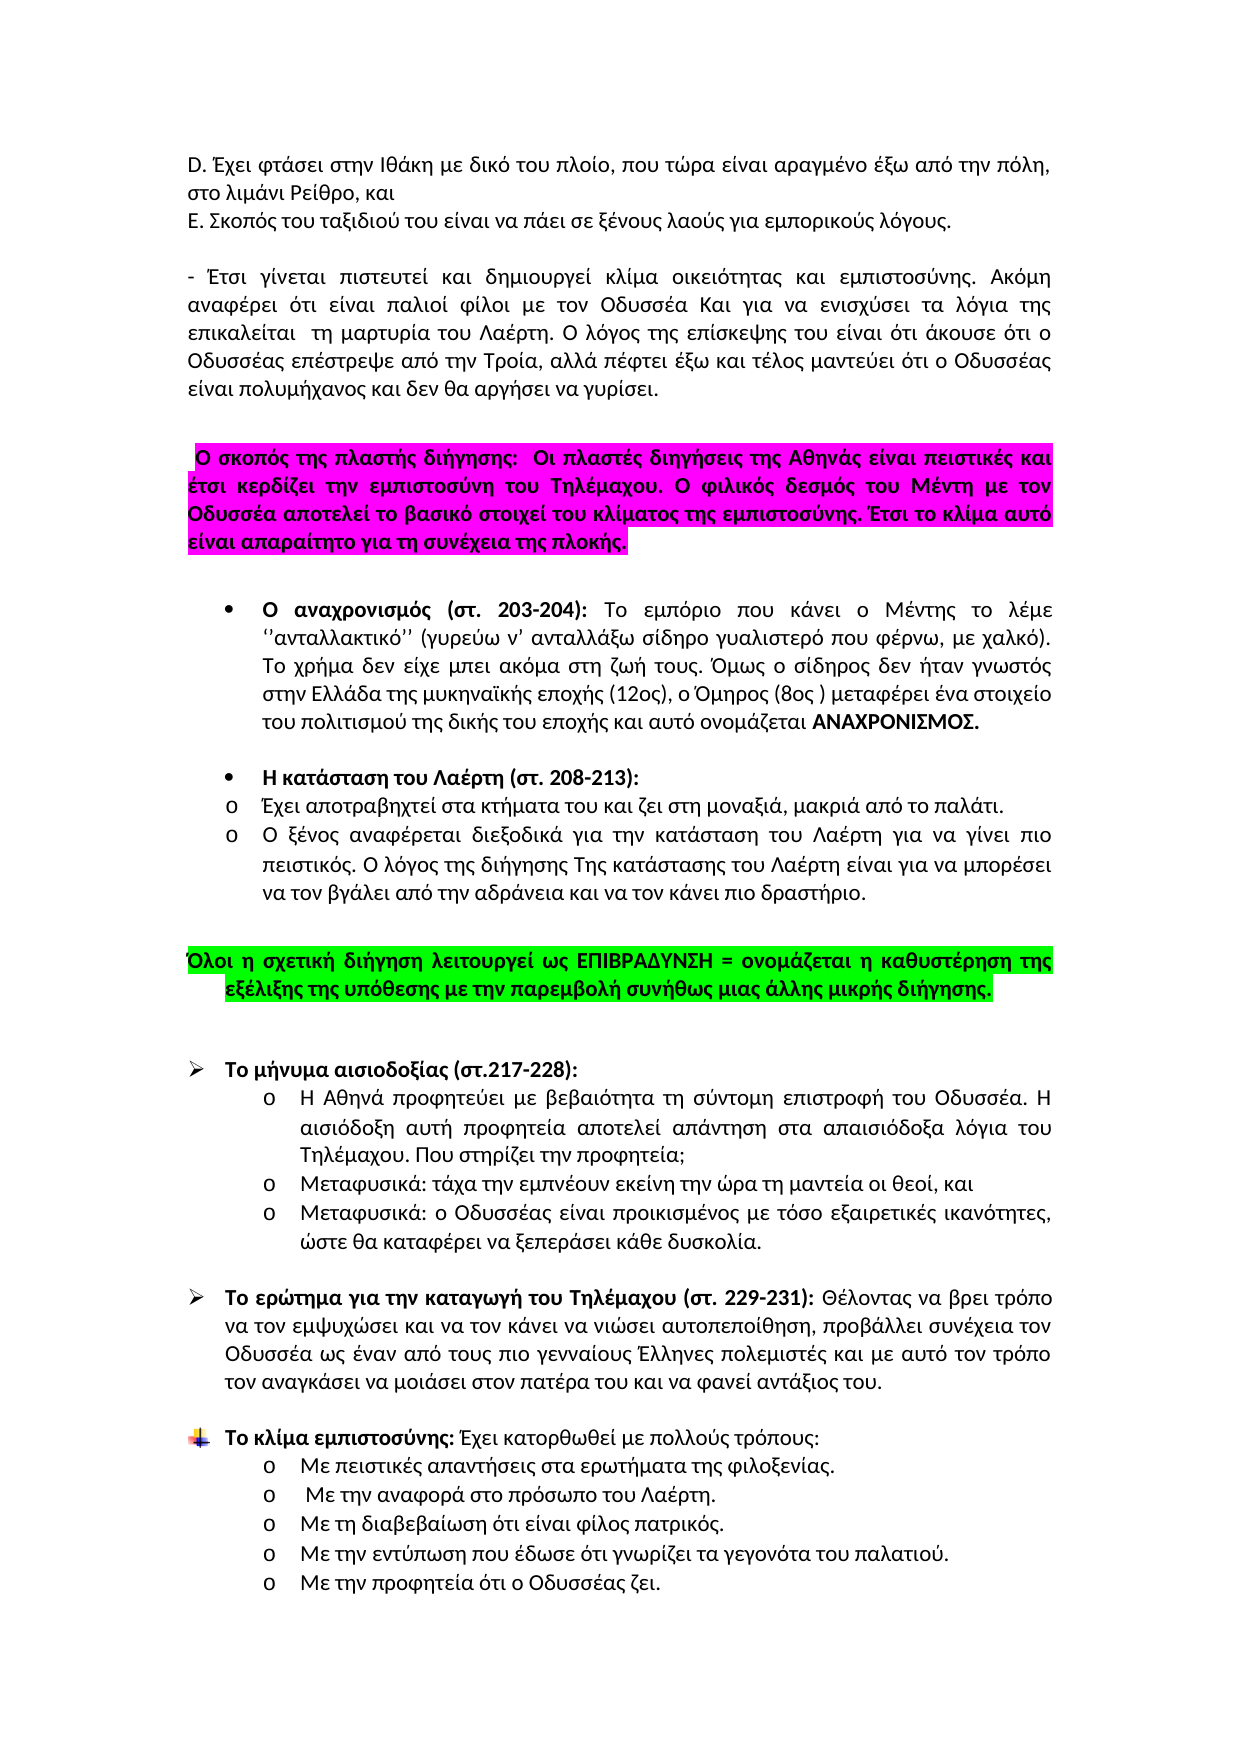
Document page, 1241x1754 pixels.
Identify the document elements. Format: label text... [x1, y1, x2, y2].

list Το κλίμα εμπιστοσύνης: Έχει κατορθωθεί με πολλούς τρόπους: [187, 1423, 1053, 1451]
list Το ερώτημα για την καταγωγή του Τηλέμαχου (στ. 229-231): Θέλοντας να βρει τρόπο να τον εμψυχώσει και να τον κάνει να νιώσει αυτοπεποίθηση, προβάλλει συνέχεια τον Οδυσσέα ως έναν από τους πιο γενναίους Έλληνες πολεμιστές και με αυτό τον τρόπο τον αναγκάσει να μοιάσει στον πατέρα του και να φανεί αντάξιος του. [187, 1283, 1053, 1395]
text E. Σκοπός του ταξιδιού του είναι να πάει σε ξένους λαούς για εμπορικούς λόγους. [187, 206, 1053, 234]
list Με τη διαβεβαίωση ότι είναι φίλος πατρικός. [262, 1509, 1053, 1539]
list Μεταφυσικά: τάχα την εμπνέουν εκείνη την ώρα τη μαντεία οι θεοί, και [262, 1169, 1053, 1198]
text D. Έχει φτάσει στην Ιθάκη με δικό του πλοίο, που τώρα είναι αραγμένο έξω από την πόλη, στο λιμάνι Ρείθρο, και [187, 150, 1053, 206]
list Η Αθηνά προφητεύει με βεβαιότητα τη σύντομη επιστροφή του Οδυσσέα. Η αισιόδοξη αυτή προφητεία αποτελεί απάντηση στα απαισιόδοξα λόγια του Τηλέμαχου. Που στηρίζει την προφητεία; [262, 1083, 1053, 1169]
list Με την αναφορά στο πρόσωπο του Λαέρτη. [262, 1480, 1053, 1509]
text Ο σκοπός της πλαστής διήγησης: Οι πλαστές διηγήσεις της Αθηνάς είναι πειστικές και έτσι κερδίζει την εμπιστοσύνη του Τηλέμαχου. Ο φιλικός δεσμός του Μέντη με τον Οδυσσέα αποτελεί το βασικό στοιχεί του κλίματος της εμπιστοσύνης. Έτσι το κλίμα αυτό είναι απαραίτητο για τη συνέχεια της πλοκής. [187, 443, 1053, 555]
list Το μήνυμα αισιοδοξίας (στ.217-228): [187, 1055, 1053, 1083]
list Έχει αποτραβηχτεί στα κτήματα του και ζει στη μοναξιά, μακριά από το παλάτι. [225, 791, 1053, 821]
list Με την εντύπωση που έδωσε ότι γνωρίζει τα γεγονότα του παλατιού. [262, 1539, 1053, 1568]
text - Έτσι γίνεται πιστευτεί και δημιουργεί κλίμα οικειότητας και εμπιστοσύνης. Ακόμη αναφέρει ότι είναι παλιοί φίλοι με τον Οδυσσέα Και για να ενισχύσει τα λόγια της επικαλείται τη μαρτυρία του Λαέρτη. Ο λόγος της επίσκεψης του είναι ότι άκουσε ότι ο Οδυσσέας επέστρεψε από την Τροία, αλλά πέφτει έξω και τέλος μαντεύει ότι ο Οδυσσέας είναι πολυμήχανος και δεν θα αργήσει να γυρίσει. [187, 262, 1053, 402]
list Ο ξένος αναφέρεται διεξοδικά για την κατάσταση του Λαέρτη για να γίνει πιο πειστικός. Ο λόγος της διήγησης Της κατάστασης του Λαέρτη είναι για να μπορέσει να τον βγάλει από την αδράνεια και να τον κάνει πιο δραστήριο. [225, 821, 1053, 906]
list Η κατάσταση του Λαέρτη (στ. 208-213): [225, 763, 1053, 791]
text Όλοι η σχετική διήγηση λειτουργεί ως ΕΠΙΒΡΑΔΥΝΣΗ = ονομάζεται η καθυστέρηση της εξέλιξης της υπόθεσης με την παρεμβολή συνήθως μιας άλλης μικρής διήγησης. [187, 946, 1053, 1002]
list Με την προφητεία ότι ο Οδυσσέας ζει. [262, 1568, 1053, 1597]
list Ο αναχρονισμός (στ. 203-204): Το εμπόριο που κάνει ο Μέντης το λέμε ‘’ανταλλακτικό’’ (γυρεύω ν’ ανταλλάξω σίδηρο γυαλιστερό που φέρνω, με χαλκό). Το χρήμα δεν είχε μπει ακόμα στη ζωή τους. Όμως ο σίδηρος δεν ήταν γνωστός στην Ελλάδα της μυκηναϊκής εποχής (12ος), ο Όμηρος (8ος ) μεταφέρει ένα στοιχείο του πολιτισμού της δικής του εποχής και αυτό ονομάζεται ΑΝΑΧΡΟΝΙΣΜΟΣ. [225, 595, 1053, 735]
list Μεταφυσικά: ο Οδυσσέας είναι προικισμένος με τόσο εξαιρετικές ικανότητες, ώστε θα καταφέρει να ξεπεράσει κάθε δυσκολία. [262, 1198, 1053, 1255]
list Με πειστικές απαντήσεις στα ερωτήματα της φιλοξενίας. [262, 1451, 1053, 1480]
